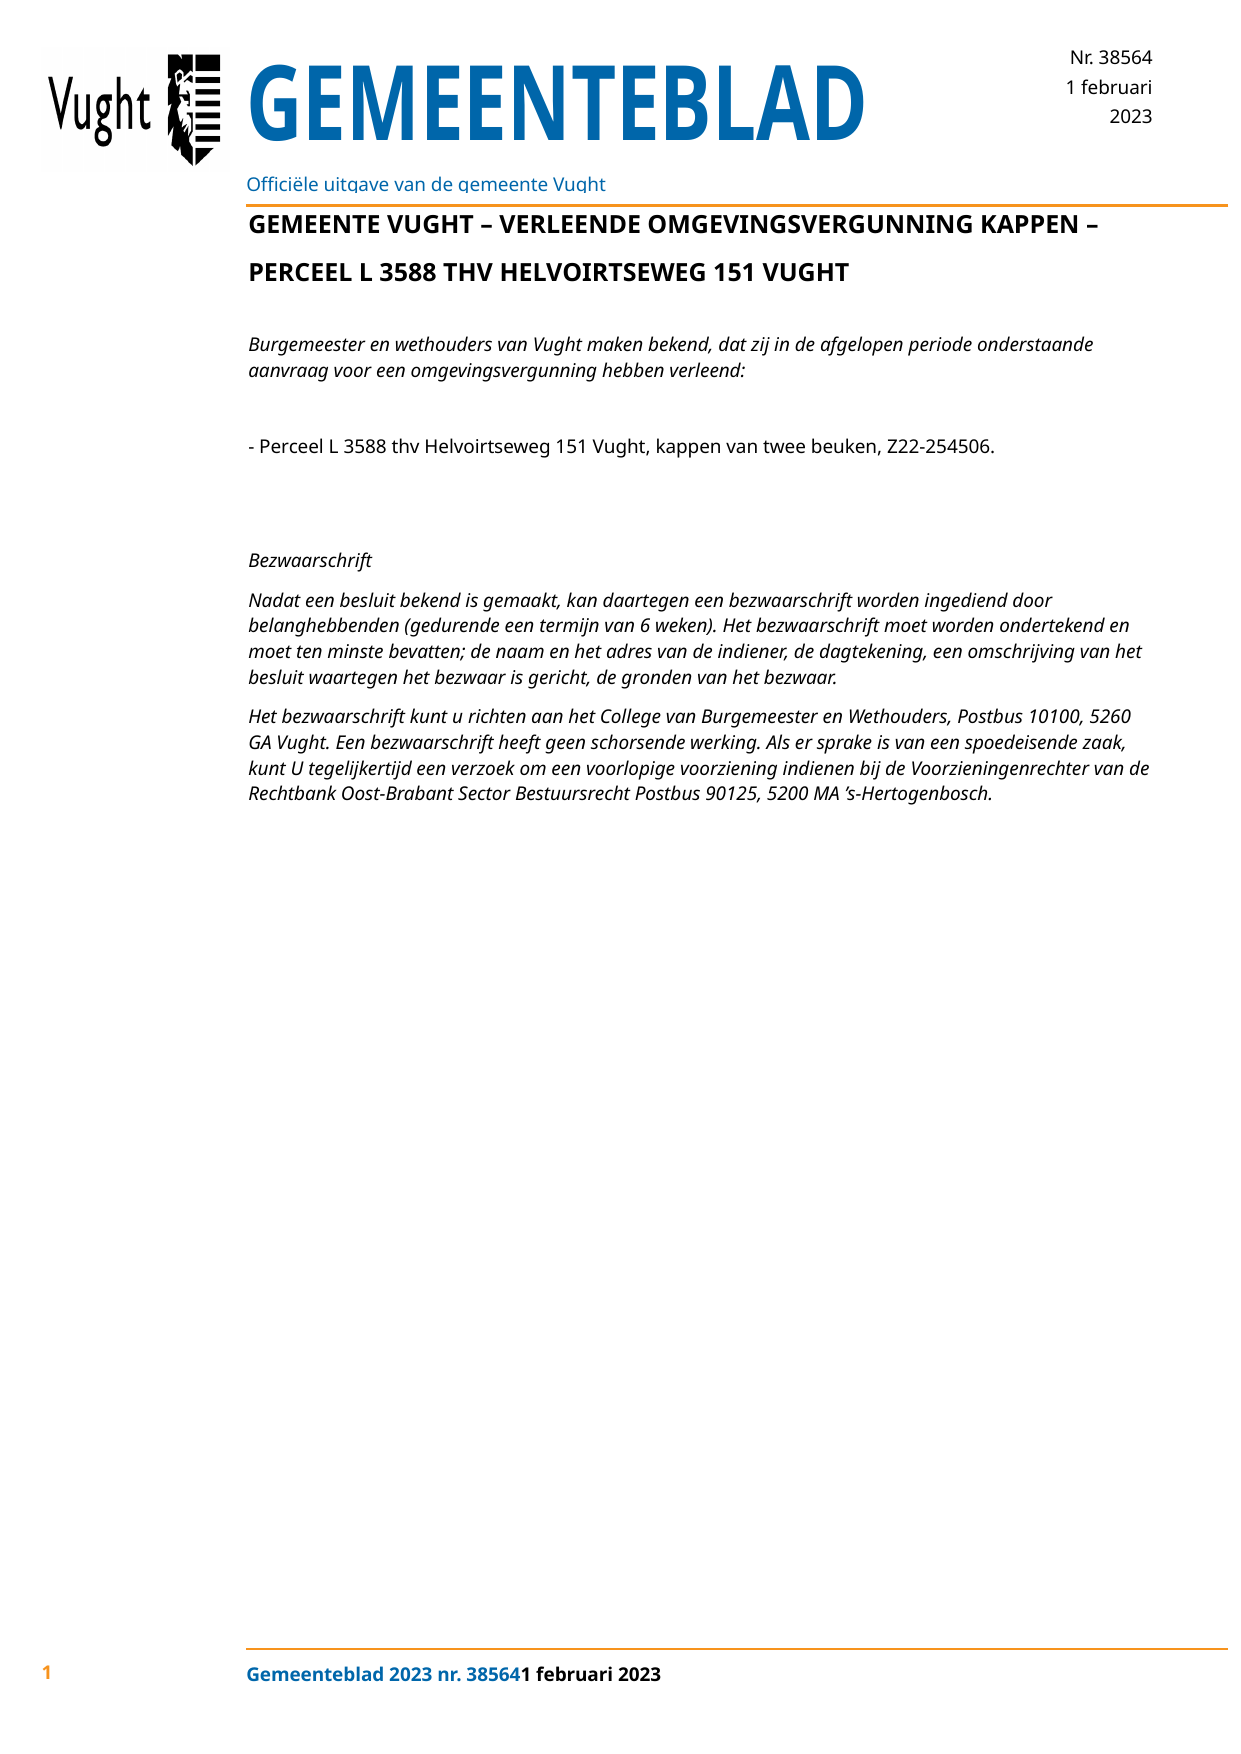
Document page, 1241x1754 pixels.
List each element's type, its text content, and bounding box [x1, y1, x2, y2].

text GEMEENTE VUGHT – VERLEENDE OMGEVINGSVERGUNNING KAPPEN – PERCEEL L 3588 THV HELVOIRTSEWEG 151 VUGHT [248, 207, 1152, 288]
picture [41, 47, 231, 172]
text - Perceel L 3588 thv Helvoirtseweg 151 Vught, kappen van twee beuken, Z22-254506. [248, 433, 1152, 459]
text Het bezwaarschrift kunt u richten aan het College van Burgemeester en Wethouders, Postbus 10100, 5260 GA Vught. Een bezwaarschrift heeft geen schorsende werking. Als er sprake is van een spoedeisende zaak, kunt U tegelijkertijd een verzoek om een voorlopige voorziening indienen bij de Voorzieningenrechter van de Rechtbank Oost-Brabant Sector Bestuursrecht Postbus 90125, 5200 MA ’s-Hertogenbosch. [248, 703, 1152, 806]
text Nadat een besluit bekend is gemaakt, kan daartegen een bezwaarschrift worden ingediend door belanghebbenden (gedurende een termijn van 6 weken). Het bezwaarschrift moet worden ondertekend en moet ten minste bevatten; de naam en het adres van de indiener, de dagtekening, een omschrijving van het besluit waartegen het bezwaar is gericht, de gronden van het bezwaar. [248, 587, 1152, 690]
text Burgemeester en wethouders van Vught maken bekend, dat zij in de afgelopen periode onderstaande aanvraag voor een omgevingsvergunning hebben verleend: [248, 331, 1152, 383]
text Bezwaarschrift [248, 548, 1152, 573]
